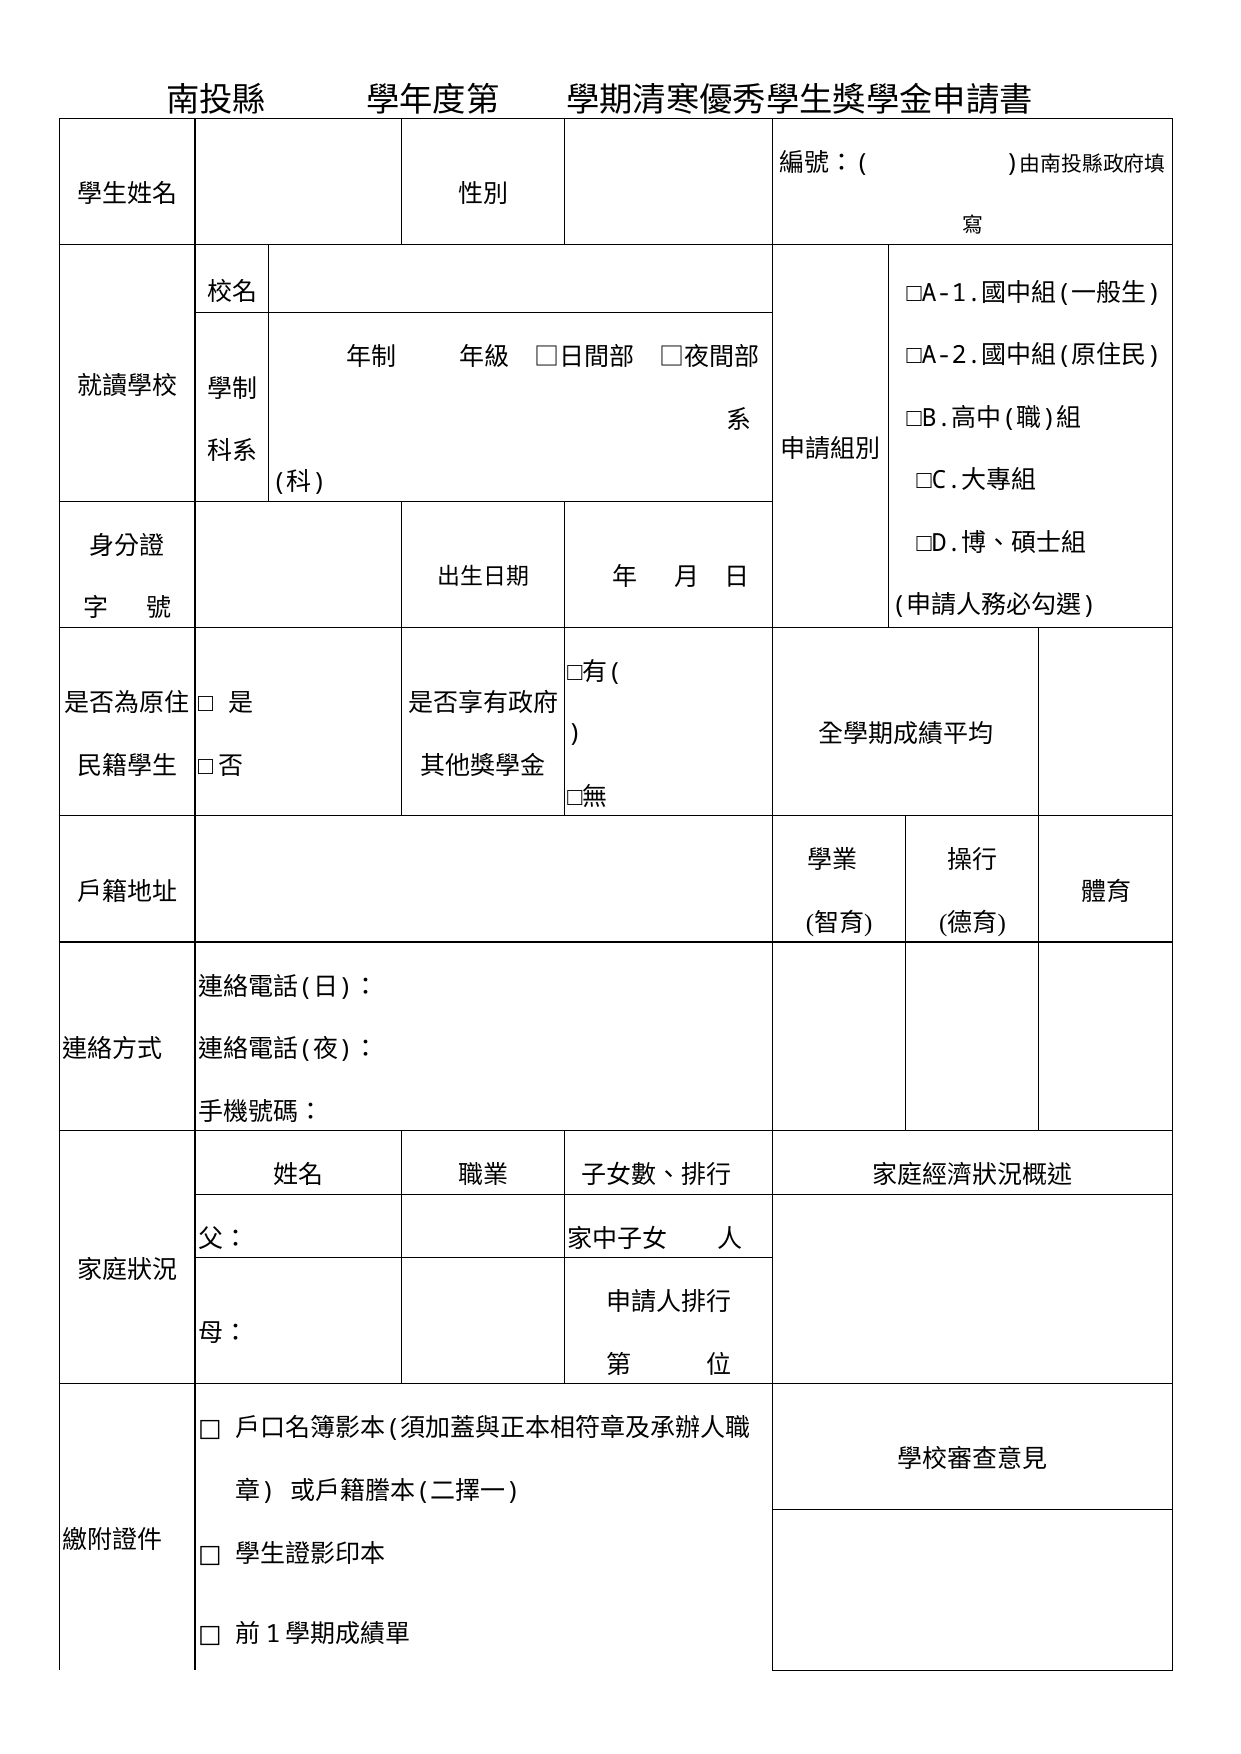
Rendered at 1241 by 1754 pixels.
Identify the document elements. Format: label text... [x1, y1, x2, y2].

table_cell 學生證影印本 [196, 1509, 772, 1573]
table_cell 姓名 [196, 1131, 401, 1193]
table_cell 家庭經濟狀況概述 [773, 1131, 1172, 1193]
table_cell 學制 科系 [196, 313, 268, 501]
table_cell □A-1.國中組(一般生) □A-2.國中組(原住民) □B.高中(職)組 □C.大專組 □D.博、碩士組 (申請人務必勾選) [889, 245, 1172, 627]
table_cell [402, 1258, 564, 1383]
table_cell 操行 (德育) [906, 816, 1038, 941]
table_cell [773, 943, 905, 1130]
table_cell 連絡方式 [60, 943, 194, 1130]
table_cell 學業 (智育) [773, 816, 905, 941]
table_cell [565, 119, 772, 244]
table_cell 繳附證件 [60, 1384, 194, 1670]
table_cell 校名 [196, 245, 268, 312]
table_cell 戶籍地址 [60, 816, 194, 941]
table_cell [1039, 943, 1172, 1130]
table_cell 前1學期成績單 低收入戶證明(鄉鎮市公所核發，勿附村里長清寒證明 身󠆷心障礙手冊(含父母或申請學生) 導師證明(家庭遭遇變故生活陷入困難或其他特殊情況) [196, 1573, 772, 1670]
table_cell 全學期成績平均 [773, 628, 1038, 815]
table_cell [196, 502, 401, 627]
table_cell [196, 119, 401, 244]
table_cell 職業 [402, 1131, 564, 1193]
table_cell [773, 1195, 1172, 1383]
table_cell [1039, 628, 1172, 815]
table_cell 戶口名簿影本(須加蓋與正本相符章及承辦人職章) 或戶籍謄本(二擇一) [196, 1384, 772, 1509]
table_cell 編號：( )由南投縣政府填寫 [773, 119, 1172, 244]
table_cell [402, 1195, 564, 1257]
table_cell [196, 816, 511, 941]
table_cell 年制 年級 □日間部 □夜間部 系(科) [269, 313, 772, 501]
table_cell 家庭狀況 [60, 1131, 194, 1383]
table_cell 年 月 日 [565, 502, 772, 627]
table_cell 身分證 字 號 [60, 502, 194, 627]
table_cell 申請人排行 第 位 [565, 1258, 772, 1383]
table_cell □ 是 □ 否 [196, 628, 401, 815]
table_cell 性別 [402, 119, 564, 244]
table_cell 連絡電話(日)： 連絡電話(夜)： 手機號碼： [196, 943, 772, 1130]
table_cell 子女數、排行 [565, 1131, 772, 1193]
table_cell 母： [196, 1258, 401, 1383]
table_cell [773, 1510, 1172, 1670]
table_cell 學生姓名 [60, 119, 194, 244]
table_cell 家中子女 人 [565, 1195, 772, 1257]
table_cell 體育 [1039, 816, 1172, 941]
table_cell 學校審查意見 [773, 1384, 1172, 1509]
table_cell 父： [196, 1195, 401, 1257]
table_cell □有( ) □無 [565, 628, 772, 815]
table_cell 申請組別 [773, 245, 888, 627]
table_cell 是否為原住民籍學生 [60, 628, 194, 815]
table_cell 出生日期 [402, 502, 564, 627]
table_cell [511, 816, 772, 941]
table_cell [906, 943, 1038, 1130]
table_cell [269, 245, 772, 312]
table_cell 是否享有政府其他獎學金 [402, 628, 564, 815]
table_cell 就讀學校 [60, 245, 194, 501]
table_header 南投縣 學年度第 學期清寒優秀學生獎學金申請書 [59, 56, 1172, 118]
